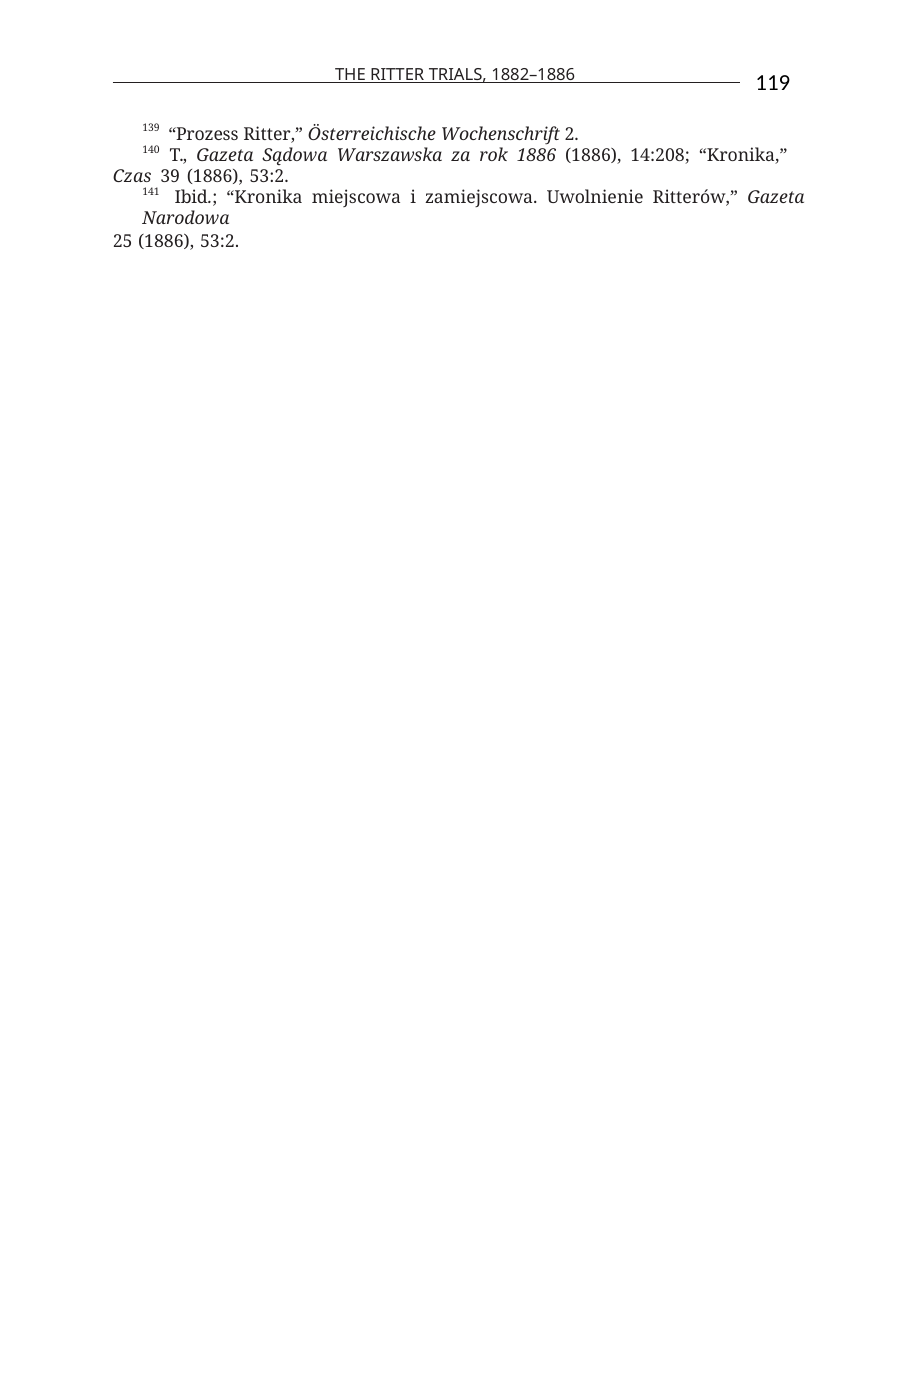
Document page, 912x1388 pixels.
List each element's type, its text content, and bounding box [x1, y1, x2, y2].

text 141 Ibid.; “Kronika miejscowa i zamiejscowa. Uwolnienie Ritterów,” Gazeta Narodowa [142, 187, 805, 229]
text 140 T., Gazeta Sądowa Warszawska za rok 1886 (1886), 14:208; “Kronika,” Czas 39 (1886), 53:2. [113, 145, 793, 187]
text 25 (1886), 53:2. [113, 229, 805, 252]
text 139 “Prozess Ritter,” Österreichische Wochenschrift 2. [142, 123, 805, 144]
